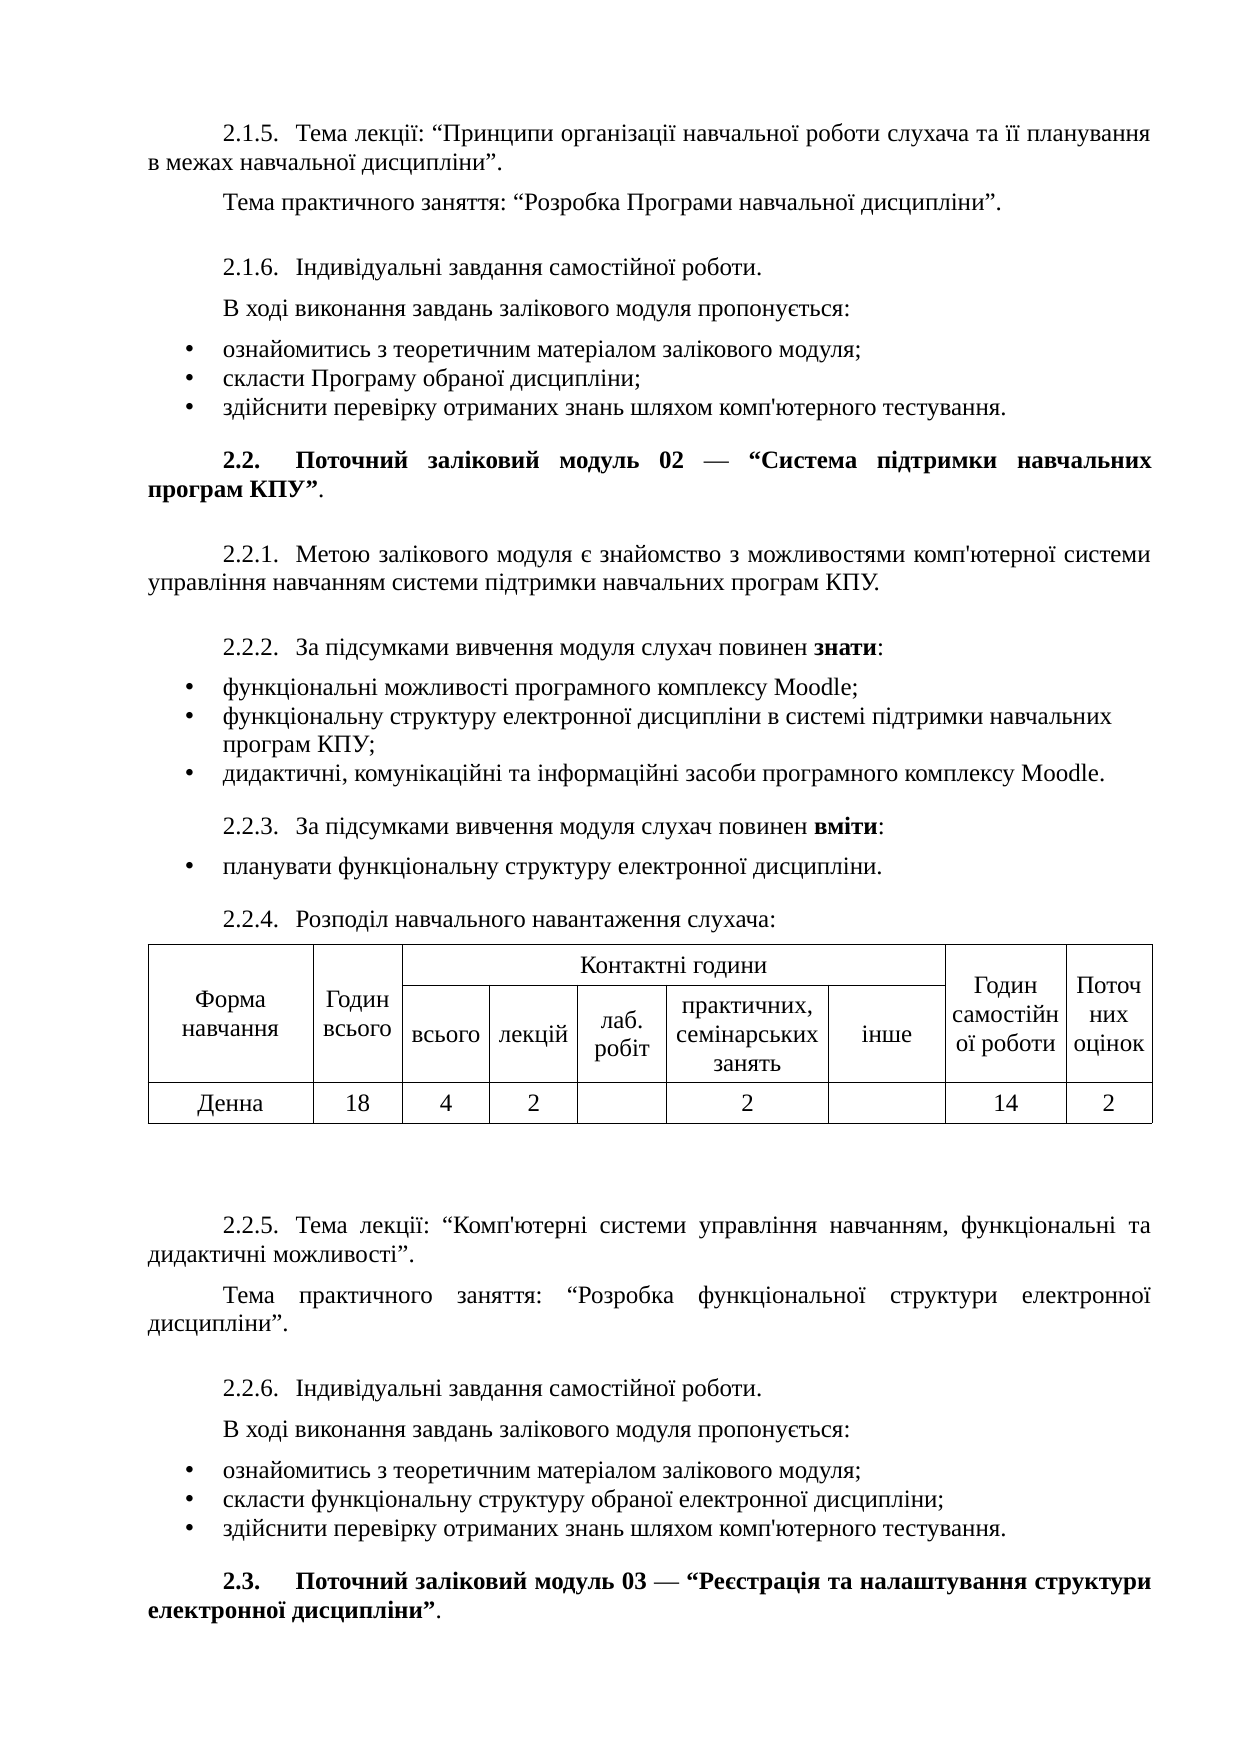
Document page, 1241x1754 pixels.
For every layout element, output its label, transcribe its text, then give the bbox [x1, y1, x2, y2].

subtitle Поточний заліковий модуль 02 — “Система підтримки навчальних програм КПУ”. [148, 445, 1152, 503]
table_header Форма навчання [149, 945, 313, 1082]
list планувати функціональну структуру електронної дисципліни. [185, 851, 1152, 880]
subtitle Тема лекції: “Комп'ютерні системи управління навчанням, функціональні та дидактичні можливості”. [148, 1211, 1152, 1268]
list скласти Програму обраної дисципліни; [185, 363, 1152, 392]
text В ході виконання завдань залікового модуля пропонується: [148, 1414, 1152, 1443]
table_cell Денна [149, 1083, 313, 1123]
table_header Поточних оцінок [1067, 945, 1152, 1082]
list здійснити перевірку отриманих знань шляхом комп'ютерного тестування. [185, 1513, 1152, 1541]
table_cell 14 [946, 1083, 1066, 1123]
list функціональну структуру електронної дисципліни в системі підтримки навчальних програм КПУ; [185, 701, 1152, 758]
table_cell інше [829, 986, 945, 1082]
table_header Годин самостійної роботи [946, 945, 1066, 1082]
subtitle За підсумками вивчення модуля слухач повинен знати: [148, 632, 1152, 660]
table_cell 18 [314, 1083, 402, 1123]
table_cell [829, 1083, 945, 1123]
table_cell 2 [667, 1083, 828, 1123]
subtitle Метою залікового модуля є знайомство з можливостями комп'ютерної системи управління навчанням системи підтримки навчальних програм КПУ. [148, 539, 1152, 596]
table_cell всього [403, 986, 489, 1082]
list ознайомитись з теоретичним матеріалом залікового модуля; [185, 1455, 1152, 1484]
subtitle За підсумками вивчення модуля слухач повинен вміти: [148, 811, 1152, 839]
text Тема практичного заняття: “Розробка функціональної структури електронної дисципліни”. [148, 1280, 1152, 1337]
text В ході виконання завдань залікового модуля пропонується: [148, 293, 1152, 322]
table_cell [578, 1083, 666, 1123]
list дидактичні, комунікаційні та інформаційні засоби програмного комплексу Moodle. [185, 758, 1152, 787]
table_cell 2 [1067, 1083, 1152, 1123]
list здійснити перевірку отриманих знань шляхом комп'ютерного тестування. [185, 392, 1152, 420]
text Тема практичного заняття: “Розробка Програми навчальної дисципліни”. [148, 187, 1152, 216]
table_header Годин всього [314, 945, 402, 1082]
table_cell лаб. робіт [578, 986, 666, 1082]
table_cell 4 [403, 1083, 489, 1123]
list скласти функціональну структуру обраної електронної дисципліни; [185, 1484, 1152, 1513]
table_cell практичних, семінарських занять [667, 986, 828, 1082]
subtitle Індивідуальні завдання самостійної роботи. [148, 1373, 1152, 1402]
list ознайомитись з теоретичним матеріалом залікового модуля; [185, 334, 1152, 363]
table_header Контактні години [403, 945, 945, 984]
table_cell лекцій [490, 986, 577, 1082]
list функціональні можливості програмного комплексу Moodle; [185, 672, 1152, 701]
subtitle Поточний заліковий модуль 03 — “Реєстрація та налаштування структури електронної дисципліни”. [148, 1566, 1152, 1624]
subtitle Розподіл навчального навантаження слухача: [148, 904, 1152, 932]
subtitle Тема лекції: “Принципи організації навчальної роботи слухача та її планування в межах навчальної дисципліни”. [148, 118, 1152, 176]
table_cell 2 [490, 1083, 577, 1123]
subtitle Індивідуальні завдання самостійної роботи. [148, 252, 1152, 281]
